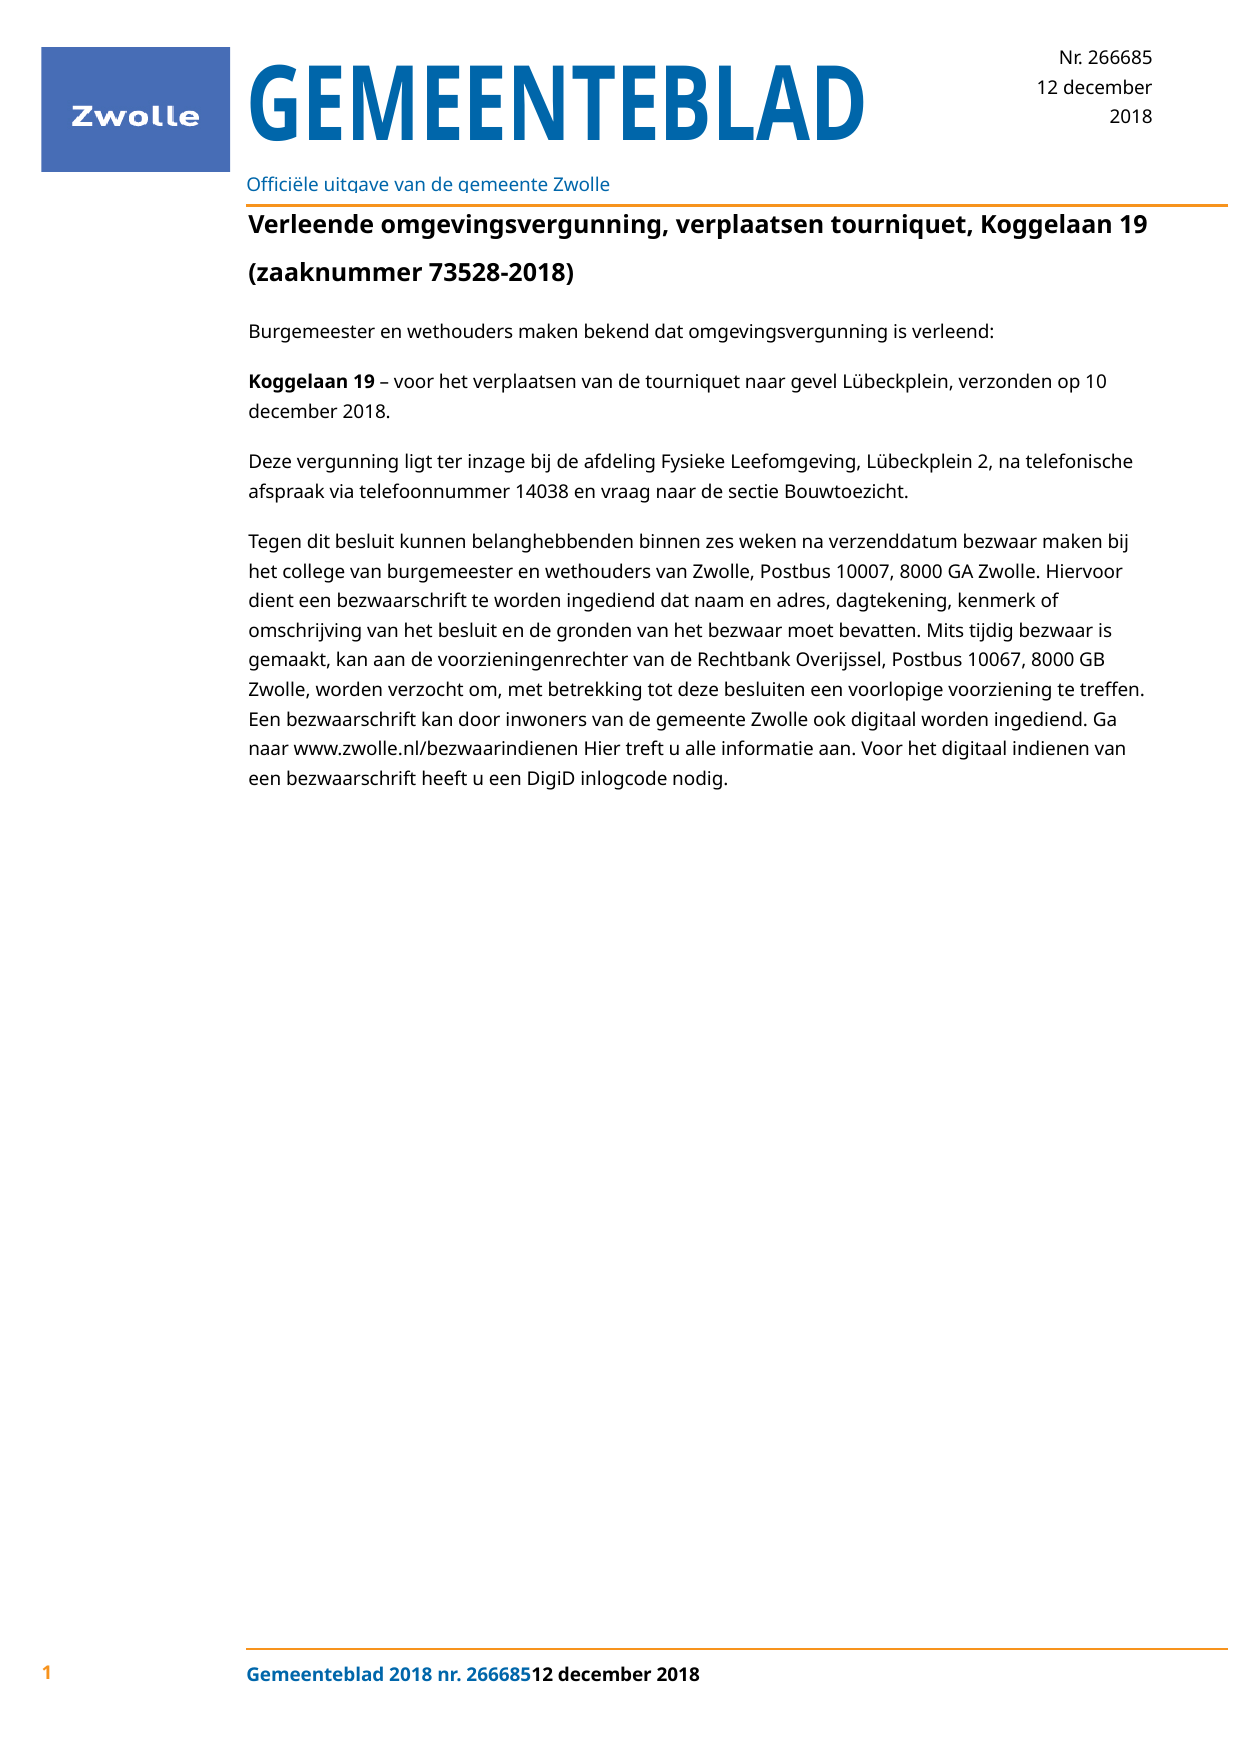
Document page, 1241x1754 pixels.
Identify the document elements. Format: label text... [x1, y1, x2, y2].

text Tegen dit besluit kunnen belanghebbenden binnen zes weken na verzenddatum bezwaar maken bij het college van burgemeester en wethouders van Zwolle, Postbus 10007, 8000 GA Zwolle. Hiervoor dient een bezwaarschrift te worden ingediend dat naam en adres, dagtekening, kenmerk of omschrijving van het besluit en de gronden van het bezwaar moet bevatten. Mits tijdig bezwaar is gemaakt, kan aan de voorzieningenrechter van de Rechtbank Overijssel, Postbus 10067, 8000 GB Zwolle, worden verzocht om, met betrekking tot deze besluiten een voorlopige voorziening te treffen. Een bezwaarschrift kan door inwoners van de gemeente Zwolle ook digitaal worden ingediend. Ga naar www.zwolle.nl/bezwaarindienen Hier treft u alle informatie aan. Voor het digitaal indienen van een bezwaarschrift heeft u een DigiD inlogcode nodig. [248, 528, 1152, 791]
text Deze vergunning ligt ter inzage bij de afdeling Fysieke Leefomgeving, Lübeckplein 2, na telefonische afspraak via telefoonnummer 14038 en vraag naar de sectie Bouwtoezicht. [248, 448, 1152, 504]
text Burgemeester en wethouders maken bekend dat omgevingsvergunning is verleend: [248, 318, 1152, 344]
text Koggelaan 19 – voor het verplaatsen van de tourniquet naar gevel Lübeckplein, verzonden op 10 december 2018. [248, 368, 1152, 424]
text Verleende omgevingsvergunning, verplaatsen tourniquet, Koggelaan 19 (zaaknummer 73528-2018) [248, 207, 1152, 288]
picture [41, 47, 231, 172]
